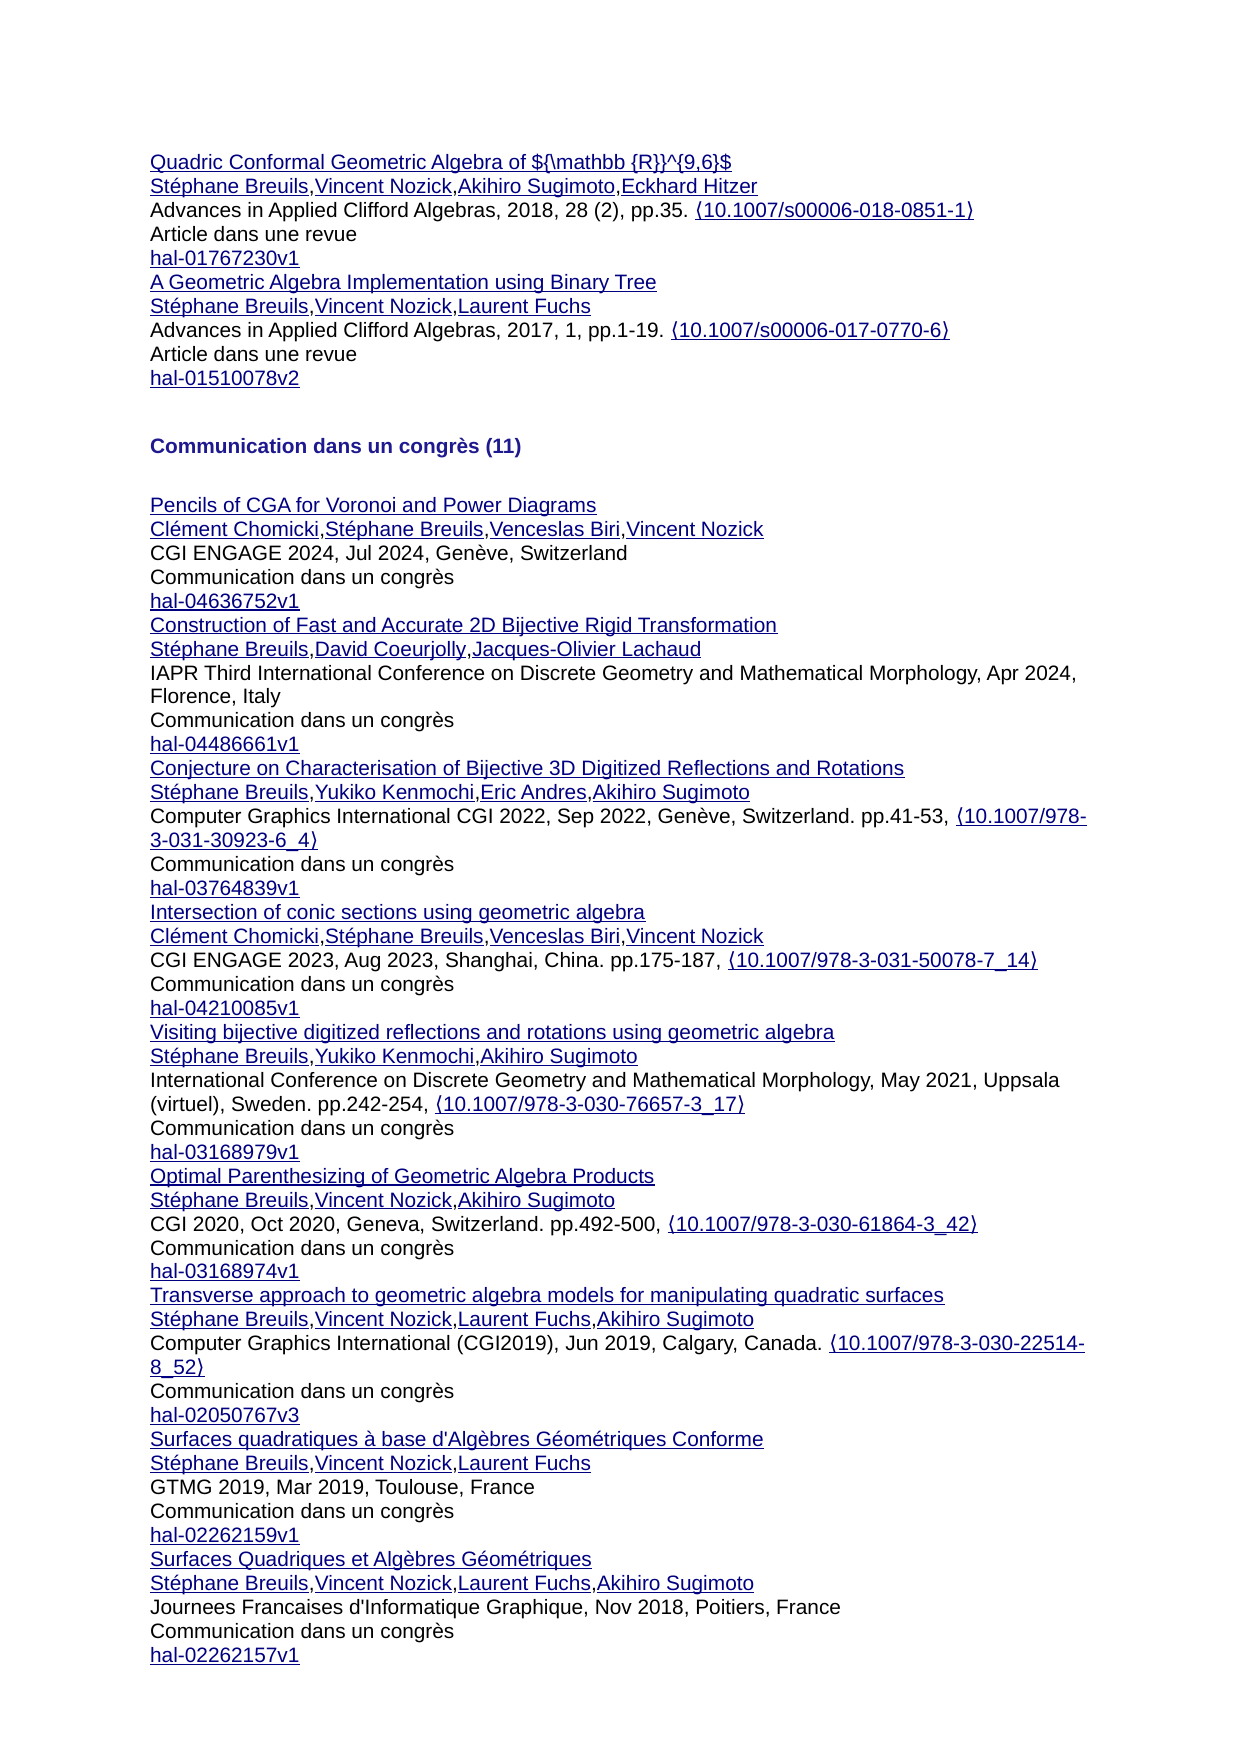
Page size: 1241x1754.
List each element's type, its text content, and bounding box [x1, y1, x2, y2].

table_cell Construction of Fast and Accurate 2D Bijective Rigid Transformation Stéphane Breuils,David Coeurjolly,Jacques-Olivier Lachaud IAPR Third International Conference on Discrete Geometry and Mathematical Morphology, Apr 2024, Florence, Italy Communication dans un congrès hal-04486661v1 [150, 613, 1090, 756]
table_cell Visiting bijective digitized reflections and rotations using geometric algebra Stéphane Breuils,Yukiko Kenmochi,Akihiro Sugimoto International Conference on Discrete Geometry and Mathematical Morphology, May 2021, Uppsala (virtuel), Sweden. pp.242-254, ⟨10.1007/978-3-030-76657-3_17⟩ Communication dans un congrès hal-03168979v1 [150, 1020, 1090, 1163]
table_cell Intersection of conic sections using geometric algebra Clément Chomicki,Stéphane Breuils,Venceslas Biri,Vincent Nozick CGI ENGAGE 2023, Aug 2023, Shanghai, China. pp.175-187, ⟨10.1007/978-3-031-50078-7_14⟩ Communication dans un congrès hal-04210085v1 [150, 900, 1090, 1020]
table_header Pencils of CGA for Voronoi and Power Diagrams Clément Chomicki,Stéphane Breuils,Venceslas Biri,Vincent Nozick CGI ENGAGE 2024, Jul 2024, Genève, Switzerland Communication dans un congrès hal-04636752v1 [150, 493, 1090, 612]
table_cell Surfaces Quadriques et Algèbres Géométriques Stéphane Breuils,Vincent Nozick,Laurent Fuchs,Akihiro Sugimoto Journees Francaises d'Informatique Graphique, Nov 2018, Poitiers, France Communication dans un congrès hal-02262157v1 [150, 1547, 1090, 1667]
table_cell Conjecture on Characterisation of Bijective 3D Digitized Reflections and Rotations Stéphane Breuils,Yukiko Kenmochi,Eric Andres,Akihiro Sugimoto Computer Graphics International CGI 2022, Sep 2022, Genève, Switzerland. pp.41-53, ⟨10.1007/978-3-031-30923-6_4⟩ Communication dans un congrès hal-03764839v1 [150, 756, 1090, 900]
table_cell Surfaces quadratiques à base d'Algèbres Géométriques Conforme Stéphane Breuils,Vincent Nozick,Laurent Fuchs GTMG 2019, Mar 2019, Toulouse, France Communication dans un congrès hal-02262159v1 [150, 1427, 1090, 1547]
table_cell Quadric Conformal Geometric Algebra of ${\mathbb {R}}^{9,6}$ Stéphane Breuils,Vincent Nozick,Akihiro Sugimoto,Eckhard Hitzer Advances in Applied Clifford Algebras, 2018, 28 (2), pp.35. ⟨10.1007/s00006-018-0851-1⟩ Article dans une revue hal-01767230v1 [150, 150, 1090, 270]
subtitle Communication dans un congrès (11) [150, 434, 1090, 458]
table_cell A Geometric Algebra Implementation using Binary Tree Stéphane Breuils,Vincent Nozick,Laurent Fuchs Advances in Applied Clifford Algebras, 2017, 1, pp.1-19. ⟨10.1007/s00006-017-0770-6⟩ Article dans une revue hal-01510078v2 [150, 270, 1090, 389]
table_cell Optimal Parenthesizing of Geometric Algebra Products Stéphane Breuils,Vincent Nozick,Akihiro Sugimoto CGI 2020, Oct 2020, Geneva, Switzerland. pp.492-500, ⟨10.1007/978-3-030-61864-3_42⟩ Communication dans un congrès hal-03168974v1 [150, 1164, 1090, 1283]
table_cell Transverse approach to geometric algebra models for manipulating quadratic surfaces Stéphane Breuils,Vincent Nozick,Laurent Fuchs,Akihiro Sugimoto Computer Graphics International (CGI2019), Jun 2019, Calgary, Canada. ⟨10.1007/978-3-030-22514-8_52⟩ Communication dans un congrès hal-02050767v3 [150, 1283, 1090, 1427]
